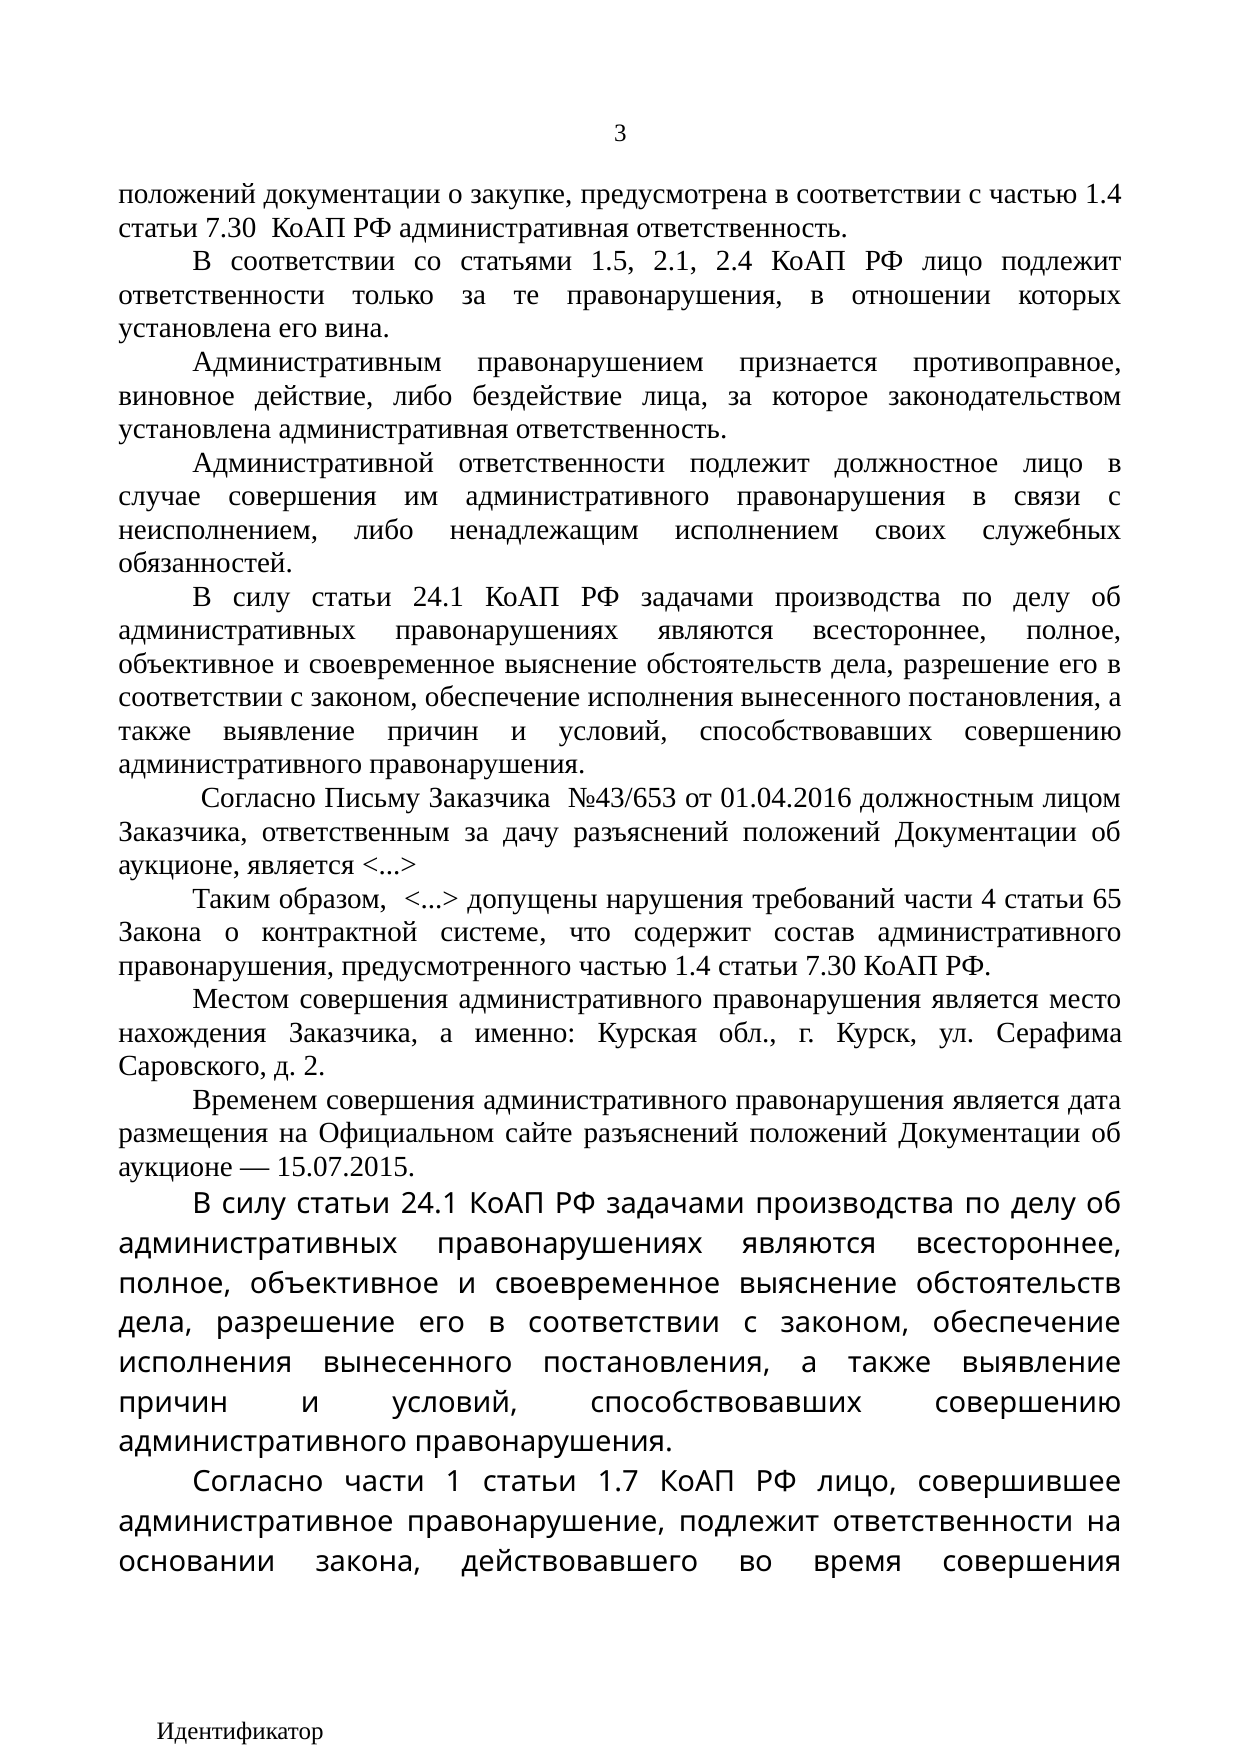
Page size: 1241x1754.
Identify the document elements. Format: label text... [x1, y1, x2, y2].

text положений документации о закупке, предусмотрена в соответствии с частью 1.4 статьи 7.30 КоАП РФ административная ответственность. [118, 176, 1122, 243]
text Административной ответственности подлежит должностное лицо в случае совершения им административного правонарушения в связи с неисполнением, либо ненадлежащим исполнением своих служебных обязанностей. [118, 445, 1122, 579]
text Согласно Письму Заказчика №43/653 от 01.04.2016 должностным лицом Заказчика, ответственным за дачу разъяснений положений Документации об аукционе, является <...> [118, 780, 1122, 881]
text Временем совершения административного правонарушения является дата размещения на Официальном сайте разъяснений положений Документации об аукционе — 15.07.2015. [118, 1082, 1122, 1183]
text В силу статьи 24.1 КоАП РФ задачами производства по делу об административных правонарушениях являются всестороннее, полное, объективное и своевременное выяснение обстоятельств дела, разрешение его в соответствии с законом, обеспечение исполнения вынесенного постановления, а также выявление причин и условий, способствовавших совершению административного правонарушения. [118, 1183, 1122, 1460]
text В соответствии со статьями 1.5, 2.1, 2.4 КоАП РФ лицо подлежит ответственности только за те правонарушения, в отношении которых установлена его вина. [118, 243, 1122, 344]
text Местом совершения административного правонарушения является место нахождения Заказчика, а именно: Курская обл., г. Курск, ул. Серафима Саровского, д. 2. [118, 981, 1122, 1082]
text Согласно части 1 статьи 1.7 КоАП РФ лицо, совершившее административное правонарушение, подлежит ответственности на основании закона, действовавшего во время совершения [118, 1460, 1122, 1579]
text Таким образом, <...> допущены нарушения требований части 4 статьи 65 Закона о контрактной системе, что содержит состав административного правонарушения, предусмотренного частью 1.4 статьи 7.30 КоАП РФ. [118, 881, 1122, 981]
text Административным правонарушением признается противоправное, виновное действие, либо бездействие лица, за которое законодательством установлена административная ответственность. [118, 344, 1122, 445]
text В силу статьи 24.1 КоАП РФ задачами производства по делу об административных правонарушениях являются всестороннее, полное, объективное и своевременное выяснение обстоятельств дела, разрешение его в соответствии с законом, обеспечение исполнения вынесенного постановления, а также выявление причин и условий, способствовавших совершению административного правонарушения. [118, 579, 1122, 780]
